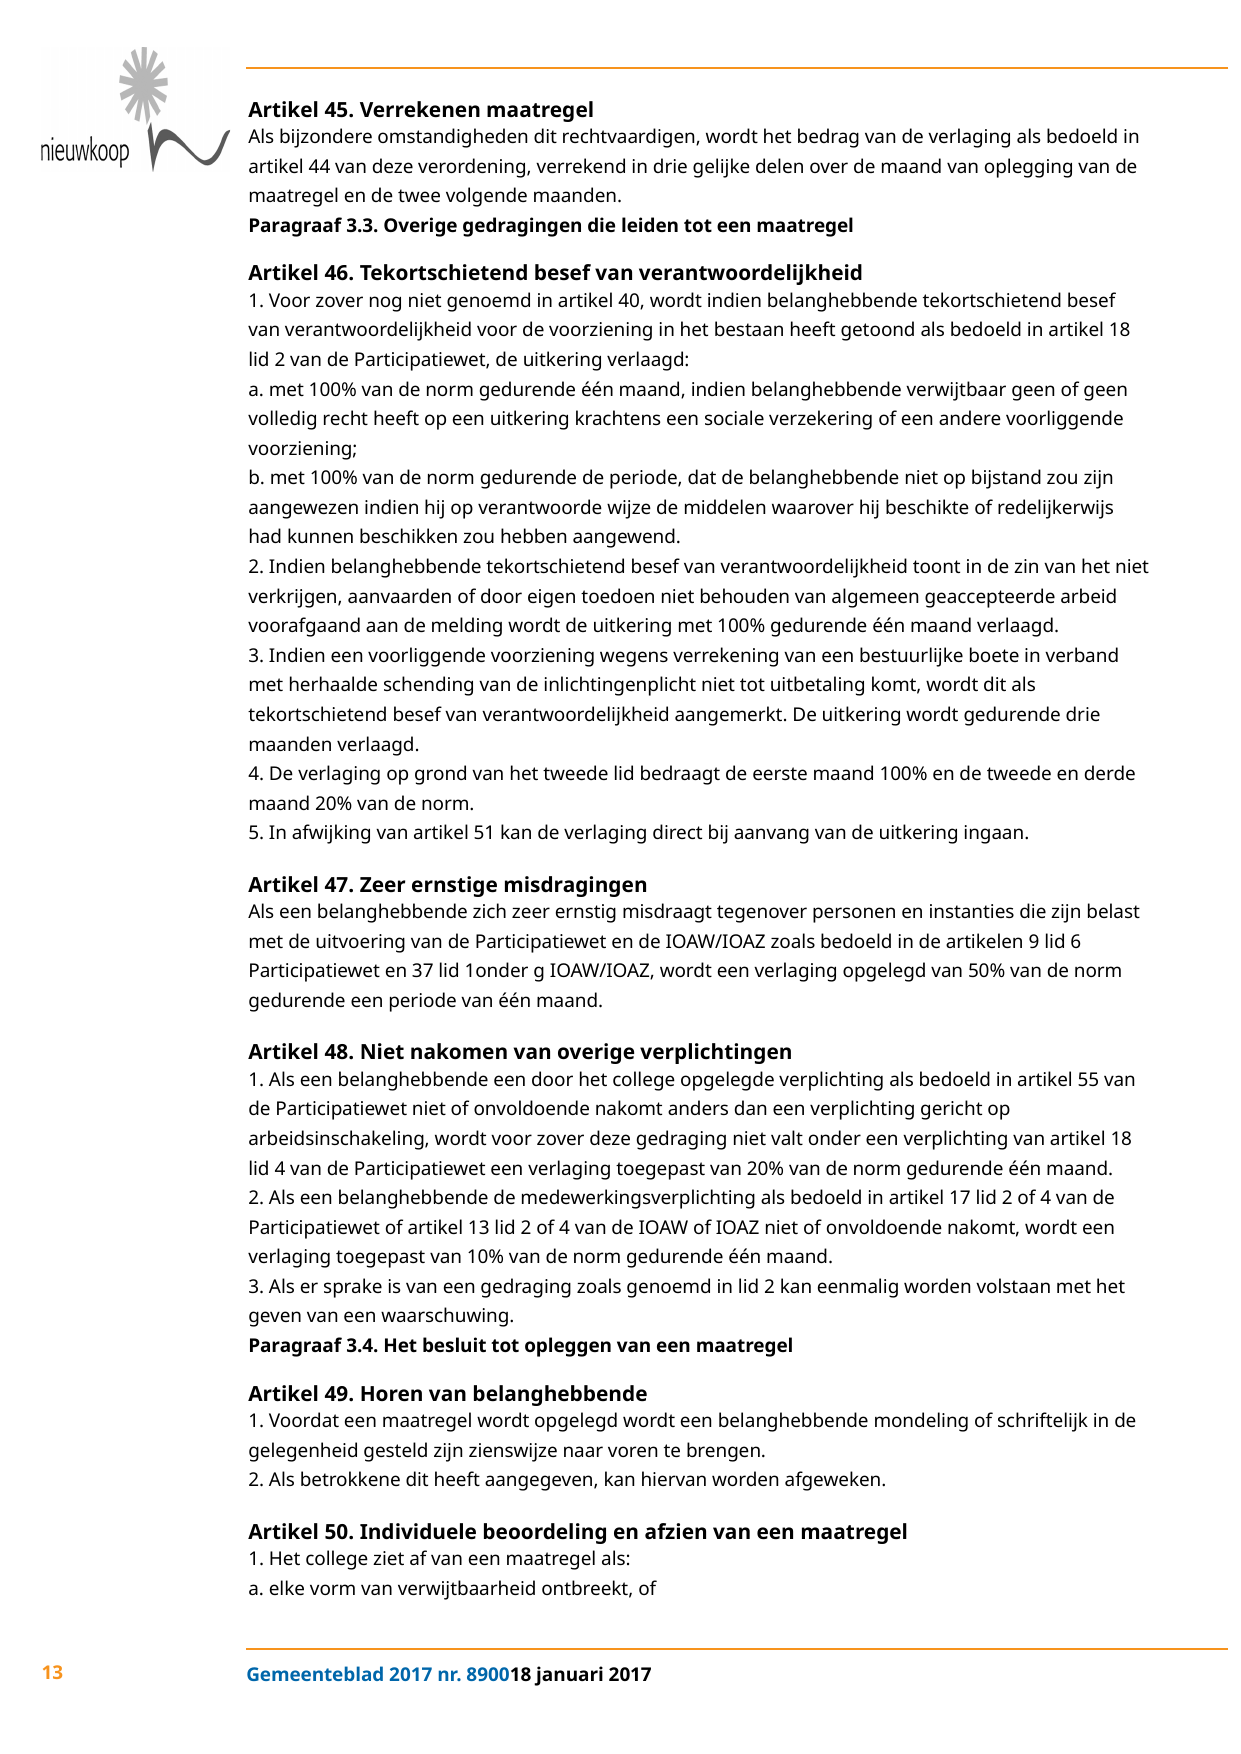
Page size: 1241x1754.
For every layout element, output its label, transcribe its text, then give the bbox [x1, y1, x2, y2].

text 1. Als een belanghebbende een door het college opgelegde verplichting als bedoeld in artikel 55 van de Participatiewet niet of onvoldoende nakomt anders dan een verplichting gericht op arbeidsinschakeling, wordt voor zover deze gedraging niet valt onder een verplichting van artikel 18 lid 4 van de Participatiewet een verlaging toegepast van 20% van de norm gedurende één maand. [248, 1066, 1152, 1180]
picture [41, 47, 231, 172]
text 3. Indien een voorliggende voorziening wegens verrekening van een bestuurlijke boete in verband met herhaalde schending van de inlichtingenplicht niet tot uitbetaling komt, wordt dit als tekortschietend besef van verantwoordelijkheid aangemerkt. De uitkering wordt gedurende drie maanden verlaagd. [248, 642, 1152, 756]
text 5. In afwijking van artikel 51 kan de verlaging direct bij aanvang van de uitkering ingaan. [248, 819, 1152, 845]
text Als een belanghebbende zich zeer ernstig misdraagt tegenover personen en instanties die zijn belast met de uitvoering van de Participatiewet en de IOAW/IOAZ zoals bedoeld in de artikelen 9 lid 6 Participatiewet en 37 lid 1onder g IOAW/IOAZ, wordt een verlaging opgelegd van 50% van de norm gedurende een periode van één maand. [248, 898, 1152, 1013]
text Artikel 45. Verrekenen maatregel [248, 95, 1152, 123]
text Artikel 49. Horen van belanghebbende [248, 1379, 1152, 1407]
text 1. Voordat een maatregel wordt opgelegd wordt een belanghebbende mondeling of schriftelijk in de gelegenheid gesteld zijn zienswijze naar voren te brengen. [248, 1407, 1152, 1462]
text a. met 100% van de norm gedurende één maand, indien belanghebbende verwijtbaar geen of geen volledig recht heeft op een uitkering krachtens een sociale verzekering of een andere voorliggende voorziening; [248, 376, 1152, 461]
text b. met 100% van de norm gedurende de periode, dat de belanghebbende niet op bijstand zou zijn aangewezen indien hij op verantwoorde wijze de middelen waarover hij beschikte of redelijkerwijs had kunnen beschikken zou hebben aangewend. [248, 464, 1152, 549]
text 2. Als betrokkene dit heeft aangegeven, kan hiervan worden afgeweken. [248, 1466, 1152, 1492]
text Artikel 50. Individuele beoordeling en afzien van een maatregel [248, 1517, 1152, 1545]
text Artikel 48. Niet nakomen van overige verplichtingen [248, 1037, 1152, 1066]
text 1. Voor zover nog niet genoemd in artikel 40, wordt indien belanghebbende tekortschietend besef van verantwoordelijkheid voor de voorziening in het bestaan heeft getoond als bedoeld in artikel 18 lid 2 van de Participatiewet, de uitkering verlaagd: [248, 287, 1152, 372]
text 2. Indien belanghebbende tekortschietend besef van verantwoordelijkheid toont in de zin van het niet verkrijgen, aanvaarden of door eigen toedoen niet behouden van algemeen geaccepteerde arbeid voorafgaand aan de melding wordt de uitkering met 100% gedurende één maand verlaagd. [248, 553, 1152, 638]
text 2. Als een belanghebbende de medewerkingsverplichting als bedoeld in artikel 17 lid 2 of 4 van de Participatiewet of artikel 13 lid 2 of 4 van de IOAW of IOAZ niet of onvoldoende nakomt, wordt een verlaging toegepast van 10% van de norm gedurende één maand. [248, 1184, 1152, 1269]
text 1. Het college ziet af van een maatregel als: [248, 1545, 1152, 1571]
text Als bijzondere omstandigheden dit rechtvaardigen, wordt het bedrag van de verlaging als bedoeld in artikel 44 van deze verordening, verrekend in drie gelijke delen over de maand van oplegging van de maatregel en de twee volgende maanden. [248, 123, 1152, 208]
text Artikel 46. Tekortschietend besef van verantwoordelijkheid [248, 258, 1152, 287]
text Paragraaf 3.4. Het besluit tot opleggen van een maatregel [248, 1332, 1152, 1358]
text Paragraaf 3.3. Overige gedragingen die leiden tot een maatregel [248, 212, 1152, 238]
text a. elke vorm van verwijtbaarheid ontbreekt, of [248, 1575, 1152, 1601]
text 4. De verlaging op grond van het tweede lid bedraagt de eerste maand 100% en de tweede en derde maand 20% van de norm. [248, 760, 1152, 816]
text Artikel 47. Zeer ernstige misdragingen [248, 870, 1152, 898]
text 3. Als er sprake is van een gedraging zoals genoemd in lid 2 kan eenmalig worden volstaan met het geven van een waarschuwing. [248, 1273, 1152, 1328]
